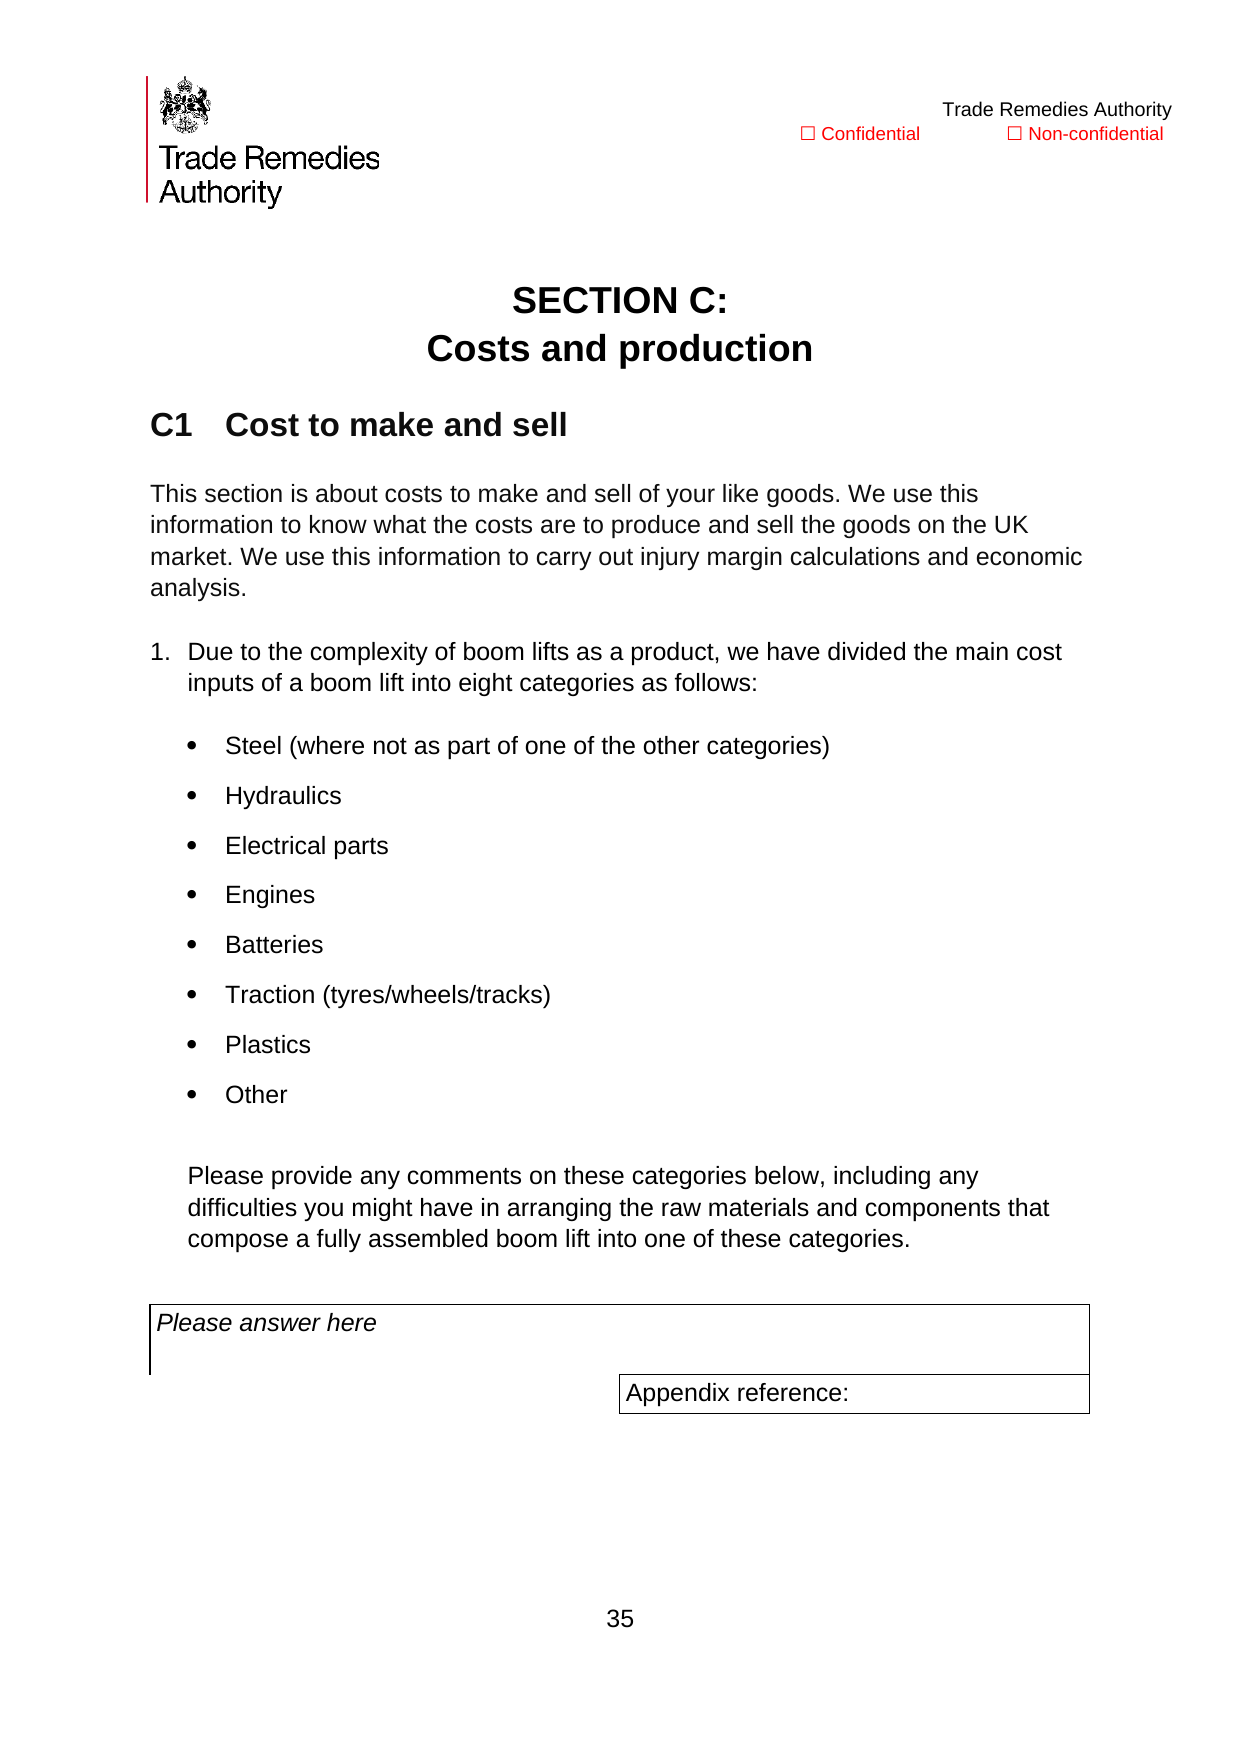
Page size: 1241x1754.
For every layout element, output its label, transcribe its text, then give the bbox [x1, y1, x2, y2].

table_header Please answer here [151, 1305, 1089, 1374]
subtitle C1 Cost to make and sell [150, 405, 1090, 443]
list Steel (where not as part of one of the other categories) [187, 731, 1090, 760]
list Hydraulics [187, 781, 1090, 810]
list Due to the complexity of boom lifts as a product, we have divided the main cost inputs of a boom lift into eight categories as follows: [150, 636, 1090, 697]
list Electrical parts [187, 831, 1090, 859]
list Plastics [187, 1030, 1090, 1059]
list Traction (tyres/wheels/tracks) [187, 980, 1090, 1009]
table_cell [150, 1375, 619, 1412]
list Batteries [187, 930, 1090, 959]
list Other [187, 1080, 1090, 1108]
subtitle SECTION C: Costs and production [150, 278, 1090, 369]
text This section is about costs to make and sell of your like goods. We use this information to know what the costs are to produce and sell the goods on the UK market. We use this information to carry out injury margin calculations and economic analysis. [150, 479, 1090, 602]
table_cell Appendix reference: [620, 1375, 1089, 1412]
list Engines [187, 881, 1090, 909]
list Please provide any comments on these categories below, including any difficulties you might have in arranging the raw materials and components that compose a fully assembled boom lift into one of these categories. [187, 1161, 1090, 1253]
